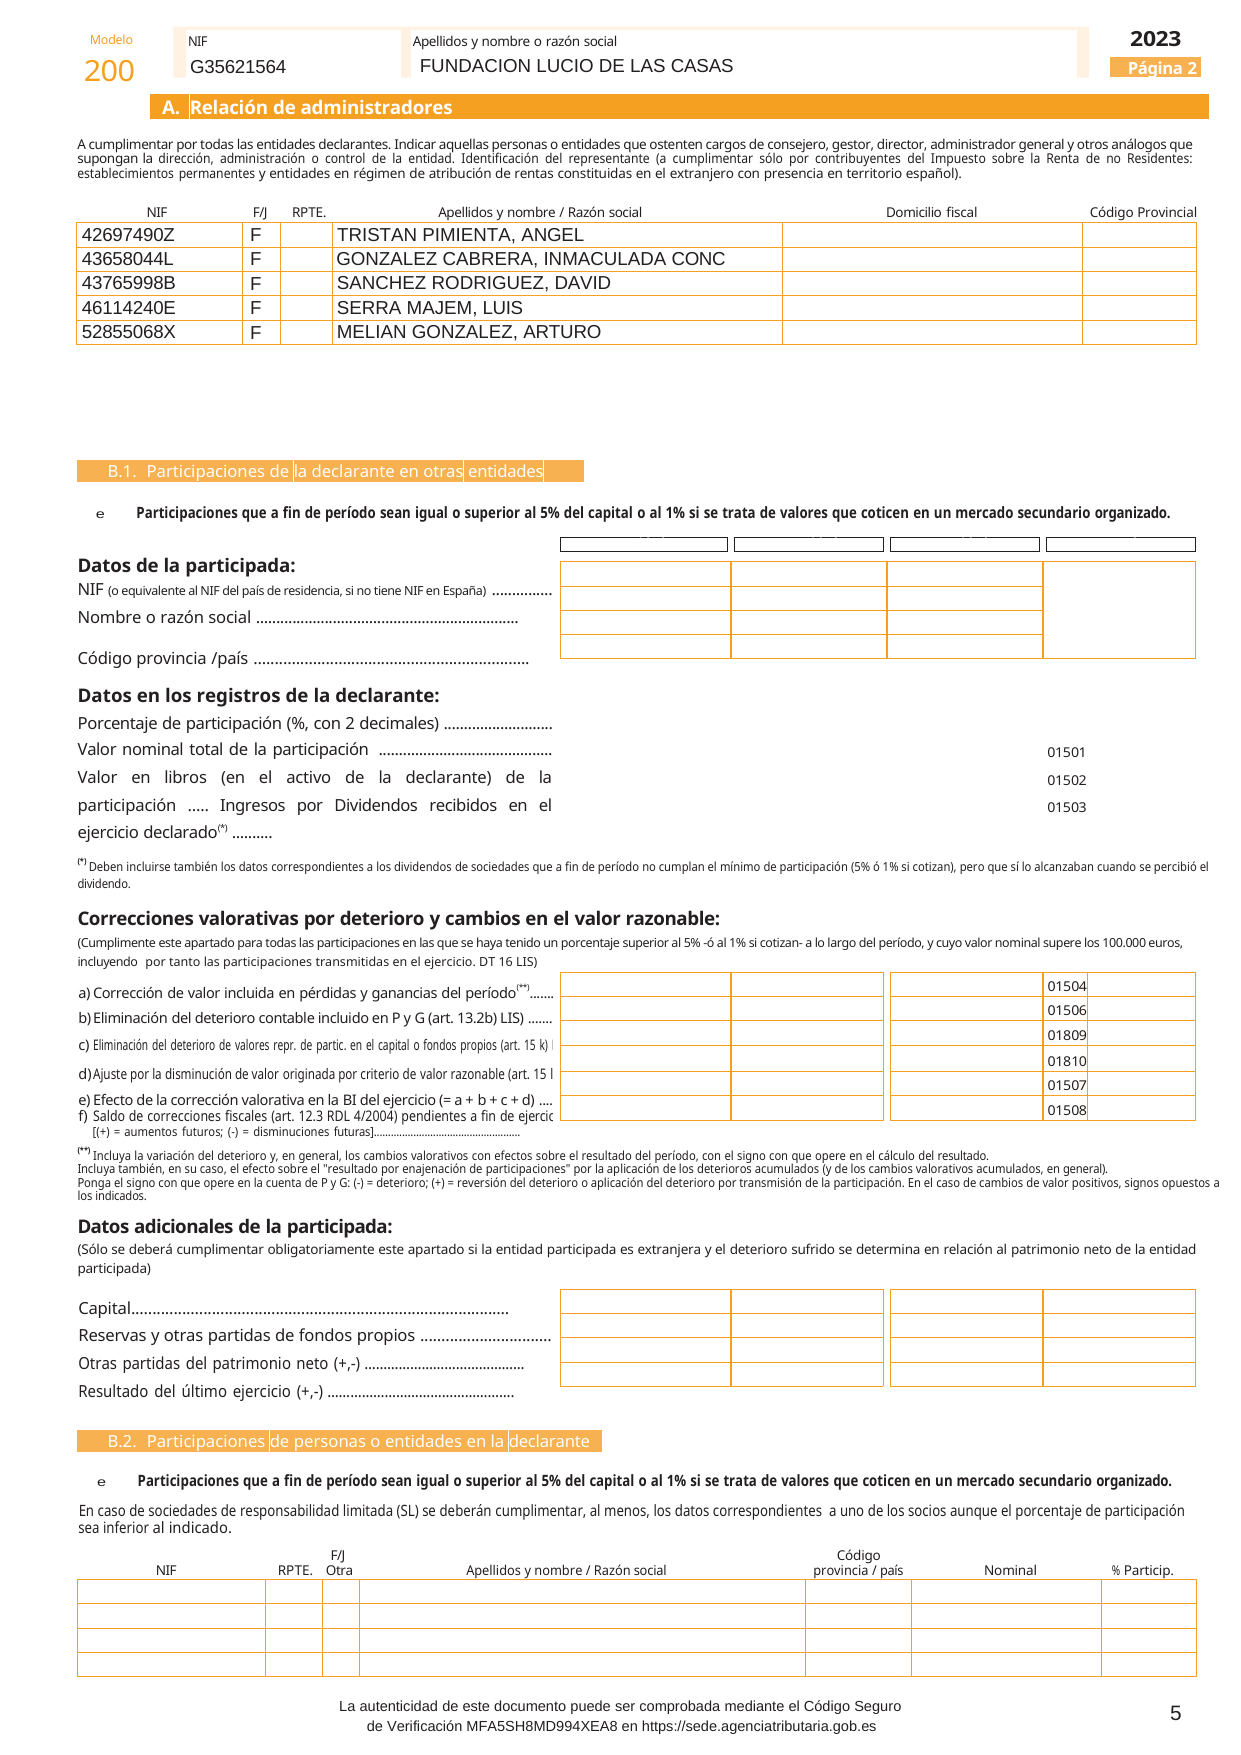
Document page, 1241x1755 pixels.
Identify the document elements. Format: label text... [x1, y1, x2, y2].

text Datos en los registros de la declarante: [77, 682, 1236, 708]
table_header 42697490Z [77, 223, 242, 247]
table_cell [281, 296, 332, 320]
table_cell [806, 1629, 911, 1652]
table_cell [281, 272, 332, 295]
table_cell [1102, 1604, 1196, 1627]
table_cell [561, 635, 730, 658]
table_header F [243, 223, 280, 247]
table_header [1044, 1290, 1195, 1313]
table_header [732, 562, 886, 586]
subtitle B. Participaciones directas de la declarante en otras sociedades y de otras personas o entidades en la declarante a la fecha de cierre del período declarado [169, 397, 1180, 438]
table_cell F [243, 321, 280, 344]
table_header [266, 1580, 322, 1603]
text Valor nominal total de la participación ........................................... Valor en libros (en el activo de la declarante) de la participación ..... Ingresos por Dividendos recibidos en el ejercicio declarado(*) .......... [77, 737, 553, 844]
table_cell [732, 1046, 883, 1071]
table_cell [732, 1314, 883, 1337]
table_cell [360, 1604, 805, 1627]
table_cell [891, 1072, 1042, 1095]
table_header [783, 223, 1082, 247]
table_cell [891, 1314, 1042, 1337]
text (**) Incluya la variación del deterioro y, en general, los cambios valorativos con efectos sobre el resultado del período, con el signo con que opere en el cálculo del resultado. [77, 1149, 1236, 1163]
table_header [806, 1580, 911, 1603]
list Efecto de la corrección valorativa en la BI del ejercicio (= a + b + c + d) .... [78, 1091, 553, 1108]
table_cell [561, 1314, 730, 1337]
table_cell SERRA MAJEM, LUIS [333, 296, 782, 320]
text Ponga el signo con que opere en la cuenta de P y G: (-) = deterioro; (+) = reversión del deterioro o aplicación del deterioro por transmisión de la participación. En el caso de cambios de valor positivos, signos opuestos a los indicados. [77, 1176, 1236, 1203]
table_header [728, 537, 734, 551]
table_cell MELIAN GONZALEZ, ARTURO [333, 321, 782, 344]
table_header [1088, 973, 1195, 996]
text Datos de la participada: [77, 552, 1236, 661]
table_cell [281, 321, 332, 344]
table_cell [360, 1629, 805, 1652]
table_header [884, 537, 890, 551]
table_cell [891, 1021, 1042, 1045]
text Correcciones valorativas por deterioro y cambios en el valor razonable: [77, 905, 1236, 931]
table_cell 01506 [1044, 997, 1087, 1020]
table_header [1040, 537, 1046, 551]
text 01501 [1047, 743, 1236, 762]
table_cell [1083, 248, 1196, 271]
table_cell [891, 1363, 1042, 1386]
table_header [561, 973, 730, 996]
table_cell 01507 [1044, 1072, 1087, 1095]
list Eliminación del deterioro de valores repr. de partic. en el capital o fondos propios (art. 15 k) LIS) [78, 1035, 553, 1055]
text Porcentaje de participación (%, con 2 decimales) ........................... [77, 712, 1236, 734]
table_cell [884, 1337, 890, 1362]
text Código provincia /país ................................................................. [77, 646, 1236, 669]
table_cell [891, 997, 1042, 1020]
table_header [78, 1580, 265, 1603]
table_cell [783, 272, 1082, 295]
table_cell [884, 996, 890, 1020]
table_cell [561, 587, 730, 610]
table_header [884, 1289, 890, 1313]
text (Cumplimente este apartado para todas las participaciones en las que se haya tenido un porcentaje superior al 5% -ó al 1% si cotizan- a lo largo del período, y cuyo valor nominal supere los 100.000 euros, incluyendo por tanto las participaciones transmitidas en el ejercicio. DT 16 LIS) [77, 934, 1198, 970]
table_header [561, 562, 730, 586]
table_cell [561, 997, 730, 1020]
table_cell [561, 1363, 730, 1386]
table_header [323, 1580, 359, 1603]
table_header Total [1047, 538, 1195, 551]
table_header [1044, 562, 1195, 658]
table_header [281, 223, 332, 247]
table_header TRISTAN PIMIENTA, ANGEL [333, 223, 782, 247]
table_cell F [243, 272, 280, 295]
list Eliminación del deterioro contable incluido en P y G (art. 13.2b) LIS) .......... [78, 1008, 553, 1027]
text B.2. Participaciones de personas o entidades en la declarante [77, 1430, 1236, 1452]
table_cell [732, 1072, 883, 1095]
table_cell 01508 [1044, 1096, 1087, 1120]
table_cell [323, 1653, 359, 1676]
text 01502 [1047, 770, 1236, 789]
table_cell [806, 1604, 911, 1627]
table_header 01504 [1044, 973, 1087, 996]
table_cell [561, 611, 730, 634]
table_cell [281, 248, 332, 271]
table_header [884, 972, 890, 996]
text F/J Código [330, 1549, 1236, 1564]
table_cell 43765998B [77, 272, 242, 295]
table_cell [884, 1313, 890, 1337]
table_cell [561, 1096, 730, 1120]
table_cell [806, 1653, 911, 1676]
table_cell [561, 1046, 730, 1071]
table_header [732, 973, 883, 996]
list Ajuste por la disminución de valor originada por criterio de valor razonable (art. 15 l) LIS) [78, 1064, 553, 1084]
table_cell [891, 1096, 1042, 1120]
table_header Entidad 3ª [891, 538, 1039, 551]
text (*) Deben incluirse también los datos correspondientes a los dividendos de sociedades que a ﬁn de período no cumplan el mínimo de participación (5% ó 1% si cotizan), pero que sí lo alcanzaban cuando se percibió el dividendo. [77, 856, 1236, 892]
table_header [1083, 223, 1196, 247]
table_cell [732, 611, 886, 634]
table_cell [732, 997, 883, 1020]
table_cell [884, 1071, 890, 1095]
table_cell 52855068X [77, 321, 242, 344]
table_cell [888, 635, 1042, 658]
table_cell [78, 1653, 265, 1676]
text e Participaciones que a ﬁn de período sean igual o superior al 5% del capital o al 1% si se trata de valores que coticen en un mercado secundario organizado. [96, 502, 1236, 523]
table_cell [912, 1653, 1101, 1676]
table_cell GONZALEZ CABRERA, INMACULADA CONC [333, 248, 782, 271]
table_cell [912, 1604, 1101, 1627]
table_cell [912, 1629, 1101, 1652]
table_cell 43658044L [77, 248, 242, 271]
table_cell 01810 [1044, 1046, 1087, 1071]
text Otras partidas del patrimonio neto (+,-) .......................................... [78, 1352, 553, 1374]
table_cell [888, 611, 1042, 634]
table_cell [783, 321, 1082, 344]
table_cell [732, 1338, 883, 1362]
table_cell [732, 587, 886, 610]
table_cell [1088, 1046, 1195, 1071]
table_cell [266, 1629, 322, 1652]
table_header [912, 1580, 1101, 1603]
table_cell [888, 587, 1042, 610]
table_cell [1083, 272, 1196, 295]
table_cell [891, 1046, 1042, 1071]
table_cell [732, 1021, 883, 1045]
text Datos adicionales de la participada: [77, 1214, 1236, 1239]
table_cell SANCHEZ RODRIGUEZ, DAVID [333, 272, 782, 295]
text Capital......................................................................................... [78, 1289, 1236, 1388]
table_cell [1102, 1629, 1196, 1652]
table_cell [1044, 1363, 1195, 1386]
subtitle A. Relación de administradores [150, 94, 1236, 119]
table_cell [266, 1653, 322, 1676]
table_cell [266, 1604, 322, 1627]
table_cell [783, 296, 1082, 320]
table_cell [732, 635, 886, 658]
table_cell [732, 1096, 883, 1120]
table_header [891, 1290, 1042, 1313]
text En caso de sociedades de responsabilidad limitada (SL) se deberán cumplimentar, al menos, los datos correspondientes a uno de los socios aunque el porcentaje de participación sea inferior al indicado. [78, 1501, 1198, 1538]
table_cell [360, 1653, 805, 1676]
table_cell [78, 1604, 265, 1627]
table_cell [891, 1338, 1042, 1362]
table_header [891, 973, 1042, 996]
text 01503 [1047, 797, 1236, 816]
table_cell [1044, 1338, 1195, 1362]
table_cell [323, 1604, 359, 1627]
table_cell [1088, 1021, 1195, 1045]
table_cell [78, 1629, 265, 1652]
table_cell [1102, 1653, 1196, 1676]
text Reservas y otras partidas de fondos propios ................................. [78, 1324, 553, 1347]
text [(+) = aumentos futuros; (-) = disminuciones futuras].................................................... [92, 1125, 1236, 1140]
table_cell [1088, 1096, 1195, 1120]
table_header [732, 1290, 883, 1313]
table_cell F [243, 248, 280, 271]
table_cell [884, 1095, 890, 1120]
table_cell [1088, 1072, 1195, 1095]
list Corrección de valor incluida en pérdidas y ganancias del período(**)............ [78, 982, 553, 1002]
table_cell [884, 1362, 890, 1386]
table_header [561, 1290, 730, 1313]
table_cell [1088, 997, 1195, 1020]
table_cell 46114240E [77, 296, 242, 320]
table_cell [884, 1020, 890, 1045]
table_cell [323, 1629, 359, 1652]
table_header [360, 1580, 805, 1603]
table_cell 01809 [1044, 1021, 1087, 1045]
table_header [1102, 1580, 1196, 1603]
table_cell [783, 248, 1082, 271]
text Resultado del último ejercicio (+,-) ................................................. [78, 1379, 1236, 1402]
text e Participaciones que a ﬁn de período sean igual o superior al 5% del capital o al 1% si se trata de valores que coticen en un mercado secundario organizado. [97, 1470, 1236, 1491]
table_cell F [243, 296, 280, 320]
text A cumplimentar por todas las entidades declarantes. Indicar aquellas personas o entidades que ostenten cargos de consejero, gestor, director, administrador general y otros análogos que supongan la dirección, administración o control de la entidad. Identiﬁcación del representante (a cumplimentar sólo por contribuyentes del Impuesto sobre la Renta de no Residentes: establecimientos permanentes y entidades en régimen de atribución de rentas constituidas en el extranjero con presencia en territorio español). [77, 137, 1195, 183]
table_header Entidad 2ª [735, 538, 883, 551]
table_cell [884, 1045, 890, 1071]
table_cell [732, 1363, 883, 1386]
table_cell [561, 1338, 730, 1362]
text B.1. Participaciones de la declarante en otras entidades [77, 460, 1236, 482]
text NIF F/J RPTE. Apellidos y nombre / Razón social Domicilio ﬁscal Código Provincial [146, 203, 1236, 221]
table_cell [1083, 321, 1196, 344]
text (Cumplimente este apartado para todas las participaciones en las que se haya tenido un porcentaje superior al 5% -ó al 1% si cotizan- a lo largo del período, y cuyo valor nominal supere los 100.000 euros, incluyendo por tanto las participaciones transmitidas en el ejercicio. DT 16 LIS) [553, 972, 1202, 1123]
table_header Entidad 1ª [561, 538, 727, 551]
table_cell [1044, 1314, 1195, 1337]
table_cell [561, 1021, 730, 1045]
table_cell [1083, 296, 1196, 320]
text (Sólo se deberá cumplimentar obligatoriamente este apartado si la entidad participada es extranjera y el deterioro sufrido se determina en relación al patrimonio neto de la entidad participada) [77, 1240, 1236, 1277]
table_header [888, 562, 1042, 586]
text Incluya también, en su caso, el efecto sobre el "resultado por enajenación de participaciones" por la aplicación de los deterioros acumulados (y de los cambios valorativos acumulados, en general). [77, 1163, 1236, 1176]
list Saldo de correcciones ﬁscales (art. 12.3 RDL 4/2004) pendientes a ﬁn de ejercicio [78, 1108, 1236, 1125]
table_cell [561, 1072, 730, 1095]
text NIF RPTE. Otra Apellidos y nombre / Razón social provincia / país Nominal % Particip. [156, 1564, 1236, 1579]
text NIF (o equivalente al NIF del país de residencia, si no tiene NIF en España) ................ Nombre o razón social ................................................................. [77, 577, 553, 628]
